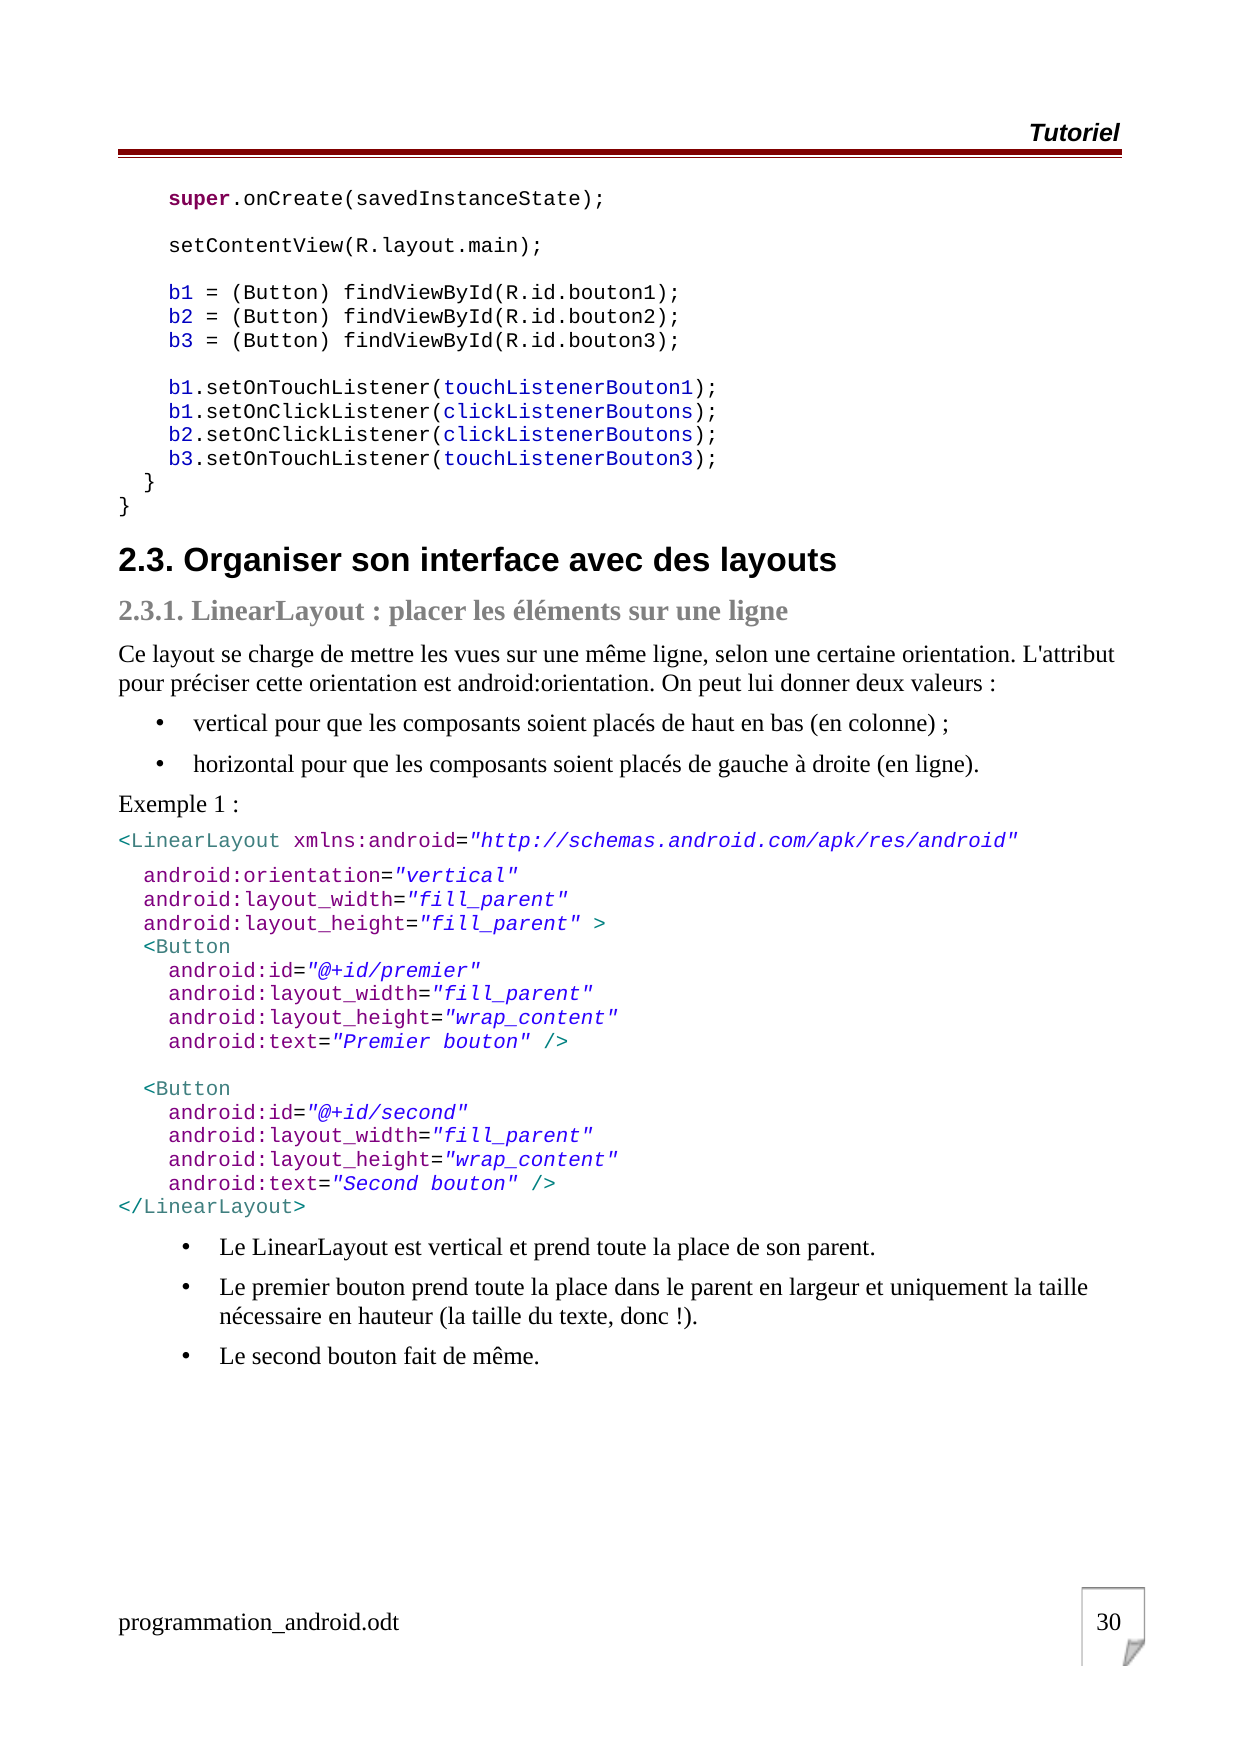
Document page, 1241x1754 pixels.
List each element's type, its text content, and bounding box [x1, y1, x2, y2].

subtitle 2.3.1. LinearLayout : placer les éléments sur une ligne [118, 593, 1122, 626]
text setContentView(R.layout.main); [118, 235, 1122, 259]
text android:layout_width="fill_parent" [118, 889, 1122, 912]
text android:id="@+id/second" [118, 1102, 1122, 1125]
text b2.setOnClickListener(clickListenerBoutons); [118, 424, 1122, 448]
text b3 = (Button) findViewById(R.id.bouton3); [118, 330, 1122, 353]
list Le second bouton fait de même. [182, 1341, 1122, 1370]
text <Button [118, 936, 1122, 960]
list vertical pour que les composants soient placés de haut en bas (en colonne) ; [156, 708, 1122, 737]
text b3.setOnTouchListener(touchListenerBouton3); [118, 448, 1122, 472]
text android:orientation="vertical" [118, 865, 1122, 889]
list horizontal pour que les composants soient placés de gauche à droite (en ligne). [156, 749, 1122, 777]
text Exemple 1 : [118, 789, 1122, 818]
text } [118, 472, 1122, 495]
subtitle 2.3. Organiser son interface avec des layouts [118, 540, 1122, 578]
text b1.setOnTouchListener(touchListenerBouton1); [118, 377, 1122, 401]
text </LinearLayout> [118, 1196, 1122, 1220]
text <Button [118, 1078, 1122, 1102]
text <LinearLayout xmlns:android="http://schemas.android.com/apk/res/android" [118, 830, 1122, 853]
text b2 = (Button) findViewById(R.id.bouton2); [118, 306, 1122, 330]
text super.onCreate(savedInstanceState); [118, 188, 1122, 211]
text Ce layout se charge de mettre les vues sur une même ligne, selon une certaine orientation. L'attribut pour préciser cette orientation est android:orientation. On peut lui donner deux valeurs : [118, 639, 1122, 696]
text android:layout_width="fill_parent" [118, 1125, 1122, 1149]
list Le premier bouton prend toute la place dans le parent en largeur et uniquement la taille nécessaire en hauteur (la taille du texte, donc !). [182, 1272, 1122, 1330]
text android:layout_height="wrap_content" [118, 1007, 1122, 1031]
text b1.setOnClickListener(clickListenerBoutons); [118, 401, 1122, 424]
text android:id="@+id/premier" [118, 960, 1122, 983]
text android:layout_height="fill_parent" > [118, 912, 1122, 936]
text android:layout_height="wrap_content" [118, 1149, 1122, 1173]
text android:layout_width="fill_parent" [118, 983, 1122, 1007]
text android:text="Premier bouton" /> [118, 1031, 1122, 1054]
text b1 = (Button) findViewById(R.id.bouton1); [118, 282, 1122, 306]
text } [118, 495, 1122, 519]
list Le LinearLayout est vertical et prend toute la place de son parent. [182, 1232, 1122, 1260]
text android:text="Second bouton" /> [118, 1173, 1122, 1196]
